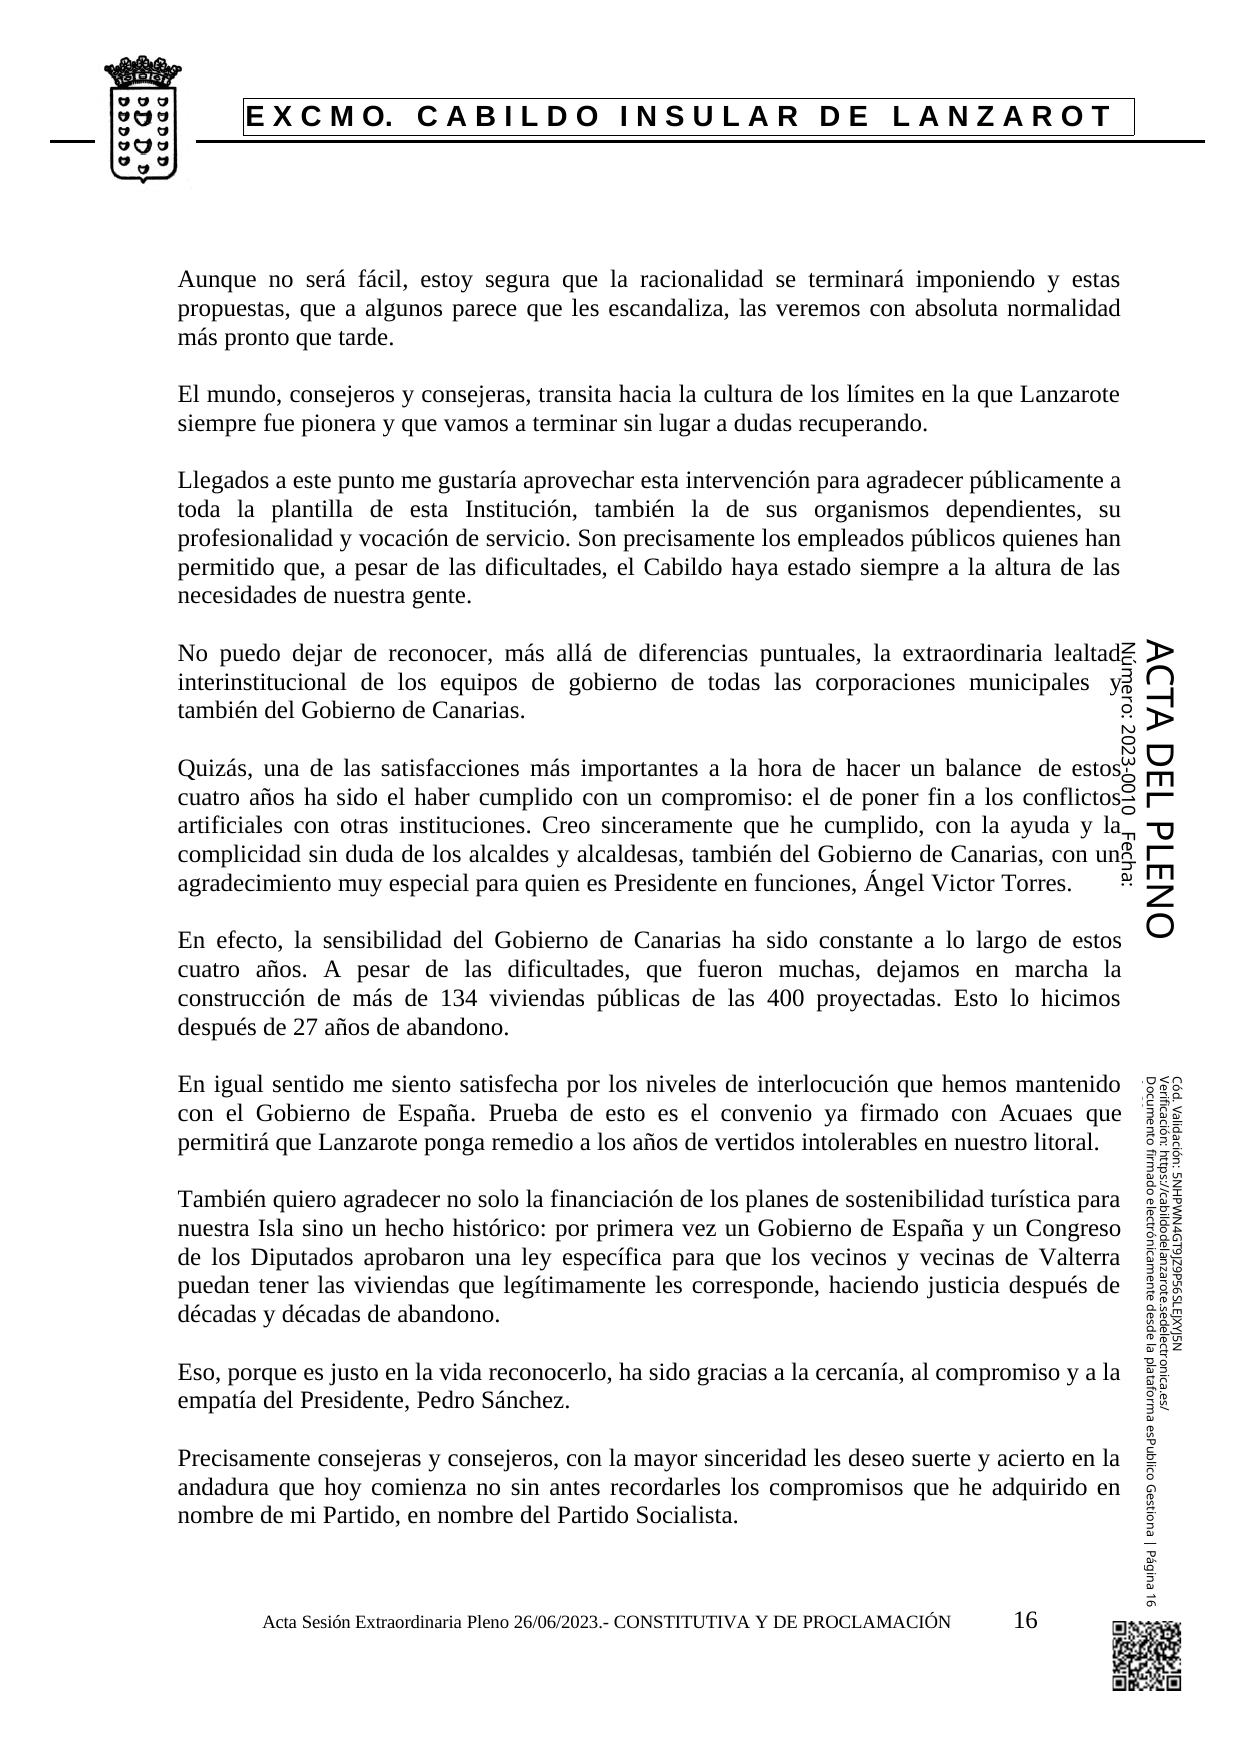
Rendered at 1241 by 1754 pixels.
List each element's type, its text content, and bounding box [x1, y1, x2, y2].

text No puedo dejar de reconocer, más allá de diferencias puntuales, la extraordinaria lealtad interinstitucional de los equipos de gobierno de todas las corporaciones municipales y también del Gobierno de Canarias. [177, 638, 1122, 724]
text También quiero agradecer no solo la financiación de los planes de sostenibilidad turística para nuestra Isla sino un hecho histórico: por primera vez un Gobierno de España y un Congreso de los Diputados aprobaron una ley específica para que los vecinos y vecinas de Valterra puedan tener las viviendas que legítimamente les corresponde, haciendo justicia después de décadas y décadas de abandono. [177, 1184, 1122, 1328]
text Aunque no será fácil, estoy segura que la racionalidad se terminará imponiendo y estas propuestas, que a algunos parece que les escandaliza, las veremos con absoluta normalidad más pronto que tarde. [177, 264, 1122, 350]
text Llegados a este punto me gustaría aprovechar esta intervención para agradecer públicamente a toda la plantilla de esta Institución, también la de sus organismos dependientes, su profesionalidad y vocación de servicio. Son precisamente los empleados públicos quienes han permitido que, a pesar de las dificultades, el Cabildo haya estado siempre a la altura de las necesidades de nuestra gente. [177, 465, 1122, 609]
text En igual sentido me siento satisfecha por los niveles de interlocución que hemos mantenido con el Gobierno de España. Prueba de esto es el convenio ya firmado con Acuaes que permitirá que Lanzarote ponga remedio a los años de vertidos intolerables en nuestro litoral. [177, 1069, 1122, 1155]
text ACTA DEL PLENO [1140, 639, 1183, 984]
picture [95, 39, 196, 193]
text Precisamente consejeras y consejeros, con la mayor sinceridad les deseo suerte y acierto en la andadura que hoy comienza no sin antes recordarles los compromisos que he adquirido en nombre de mi Partido, en nombre del Partido Socialista. [177, 1443, 1121, 1529]
text El mundo, consejeros y consejeras, transita hacia la cultura de los límites en la que Lanzarote siempre fue pionera y que vamos a terminar sin lugar a dudas recuperando. [177, 379, 1122, 437]
text Verificación: https://cabildodelanzarote.sedelectronica.es/ [1158, 1077, 1171, 1611]
text Número: 2023-0010 Fecha: 11/07/2023 [1117, 641, 1140, 984]
text Documento firmado electrónicamente desde la plataforma esPublico Gestiona | Página 16 de 30 [1143, 1077, 1158, 1611]
text Cód. Validación: 5NHPWN4GT9JZ9P56SLEJXYJ5N [1171, 1077, 1184, 1611]
text Quizás, una de las satisfacciones más importantes a la hora de hacer un balance de estos cuatro años ha sido el haber cumplido con un compromiso: el de poner fin a los conflictos artificiales con otras instituciones. Creo sinceramente que he cumplido, con la ayuda y la complicidad sin duda de los alcaldes y alcaldesas, también del Gobierno de Canarias, con un agradecimiento muy especial para quien es Presidente en funciones, Ángel Victor Torres. [177, 753, 1122, 897]
text Acta Sesión Extraordinaria Pleno 26/06/2023.- CONSTITUTIVA Y DE PROCLAMACIÓN 16 [262, 1606, 1192, 1634]
text En efecto, la sensibilidad del Gobierno de Canarias ha sido constante a lo largo de estos cuatro años. A pesar de las dificultades, que fueron muchas, dejamos en marcha la construcción de más de 134 viviendas públicas de las 400 proyectadas. Esto lo hicimos después de 27 años de abandono. [177, 925, 1122, 1040]
text Eso, porque es justo en la vida reconocerlo, ha sido gracias a la cercanía, al compromiso y a la empatía del Presidente, Pedro Sánchez. [177, 1357, 1121, 1414]
picture [1112, 1621, 1182, 1691]
